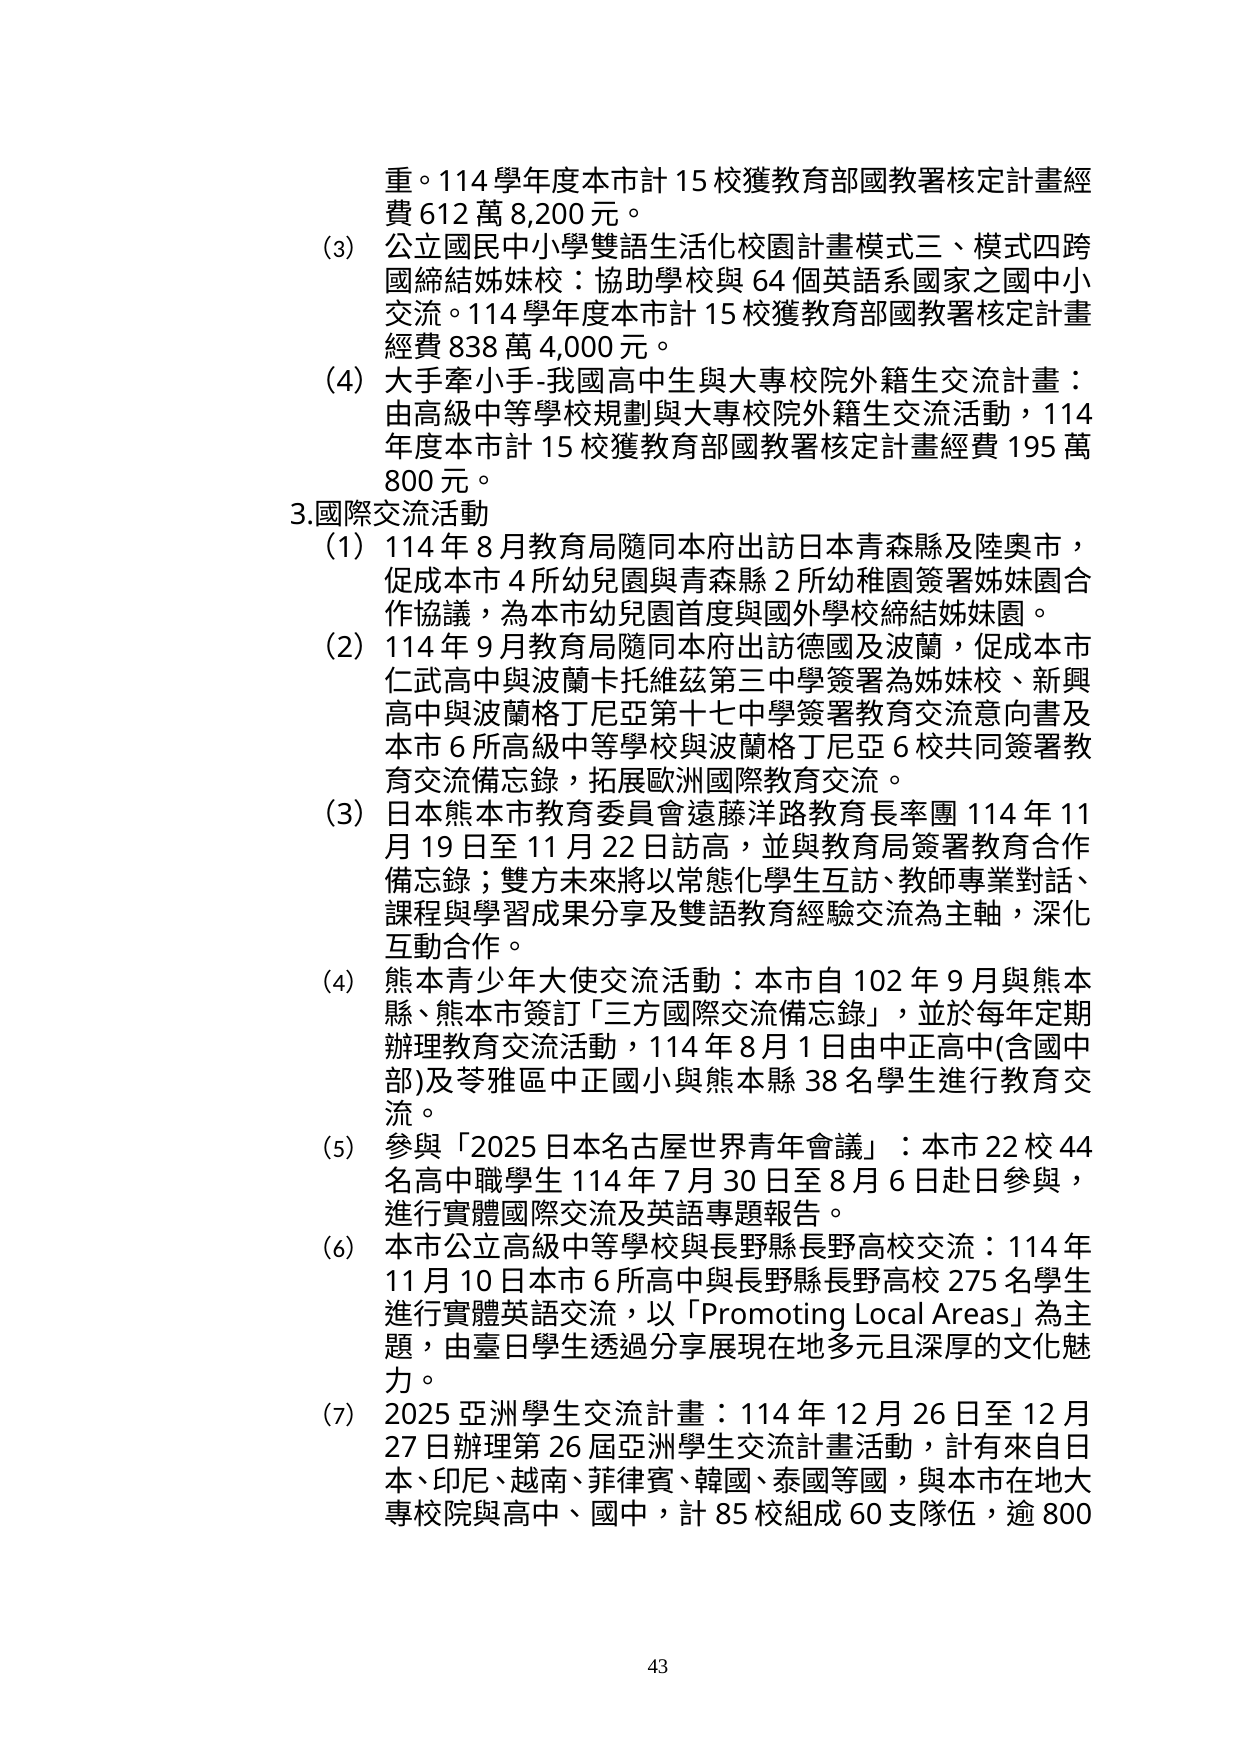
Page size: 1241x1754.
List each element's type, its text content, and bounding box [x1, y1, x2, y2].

list 熊本青少年大使交流活動：本市自102年9月與熊本縣、熊本市簽訂「三方國際交流備忘錄」，並於每年定期辦理教育交流活動，114年8月1日由中正高中(含國中部)及苓雅區中正國小與熊本縣38名學生進行教育交流。 [307, 964, 1092, 1131]
list 重。114學年度本市計15校獲教育部國教署核定計畫經費612萬8,200元。 [307, 164, 1092, 231]
list 日本熊本市教育委員會遠藤洋路教育長率團114年11月19日至11月22日訪高，並與教育局簽署教育合作備忘錄；雙方未來將以常態化學生互訪、教師專業對話、課程與學習成果分享及雙語教育經驗交流為主軸，深化互動合作。 [307, 798, 1092, 964]
list 本市公立高級中等學校與長野縣長野高校交流：114年11月10日本市6所高中與長野縣長野高校275名學生進行實體英語交流，以「Promoting Local Areas」為主題，由臺日學生透過分享展現在地多元且深厚的文化魅力。 [307, 1231, 1092, 1398]
list 114年9月教育局隨同本府出訪德國及波蘭，促成本市仁武高中與波蘭卡托維茲第三中學簽署為姊妹校、新興高中與波蘭格丁尼亞第十七中學簽署教育交流意向書及本市6所高級中等學校與波蘭格丁尼亞6校共同簽署教育交流備忘錄，拓展歐洲國際教育交流。 [307, 631, 1092, 798]
text 3.國際交流活動 [289, 498, 1092, 531]
list 公立國民中小學雙語生活化校園計畫模式三、模式四跨國締結姊妹校：協助學校與64個英語系國家之國中小交流。114學年度本市計15校獲教育部國教署核定計畫經費838萬4,000元。 [307, 231, 1092, 364]
list 參與「2025日本名古屋世界青年會議」：本市22校44名高中職學生114年7月30日至8月6日赴日參與，進行實體國際交流及英語專題報告。 [307, 1131, 1092, 1231]
list 2025亞洲學生交流計畫：114年12月26日至12月27日辦理第26屆亞洲學生交流計畫活動，計有來自日本、印尼、越南、菲律賓、韓國、泰國等國，與本市在地大專校院與高中、國中，計85校組成60支隊伍，逾800 [307, 1398, 1092, 1531]
list 114年8月教育局隨同本府出訪日本青森縣及陸奧市，促成本市4所幼兒園與青森縣2所幼稚園簽署姊妹園合作協議，為本市幼兒園首度與國外學校締結姊妹園。 [307, 531, 1092, 631]
list 大手牽小手-我國高中生與大專校院外籍生交流計畫：由高級中等學校規劃與大專校院外籍生交流活動，114年度本市計15校獲教育部國教署核定計畫經費195萬800元。 [307, 364, 1092, 498]
